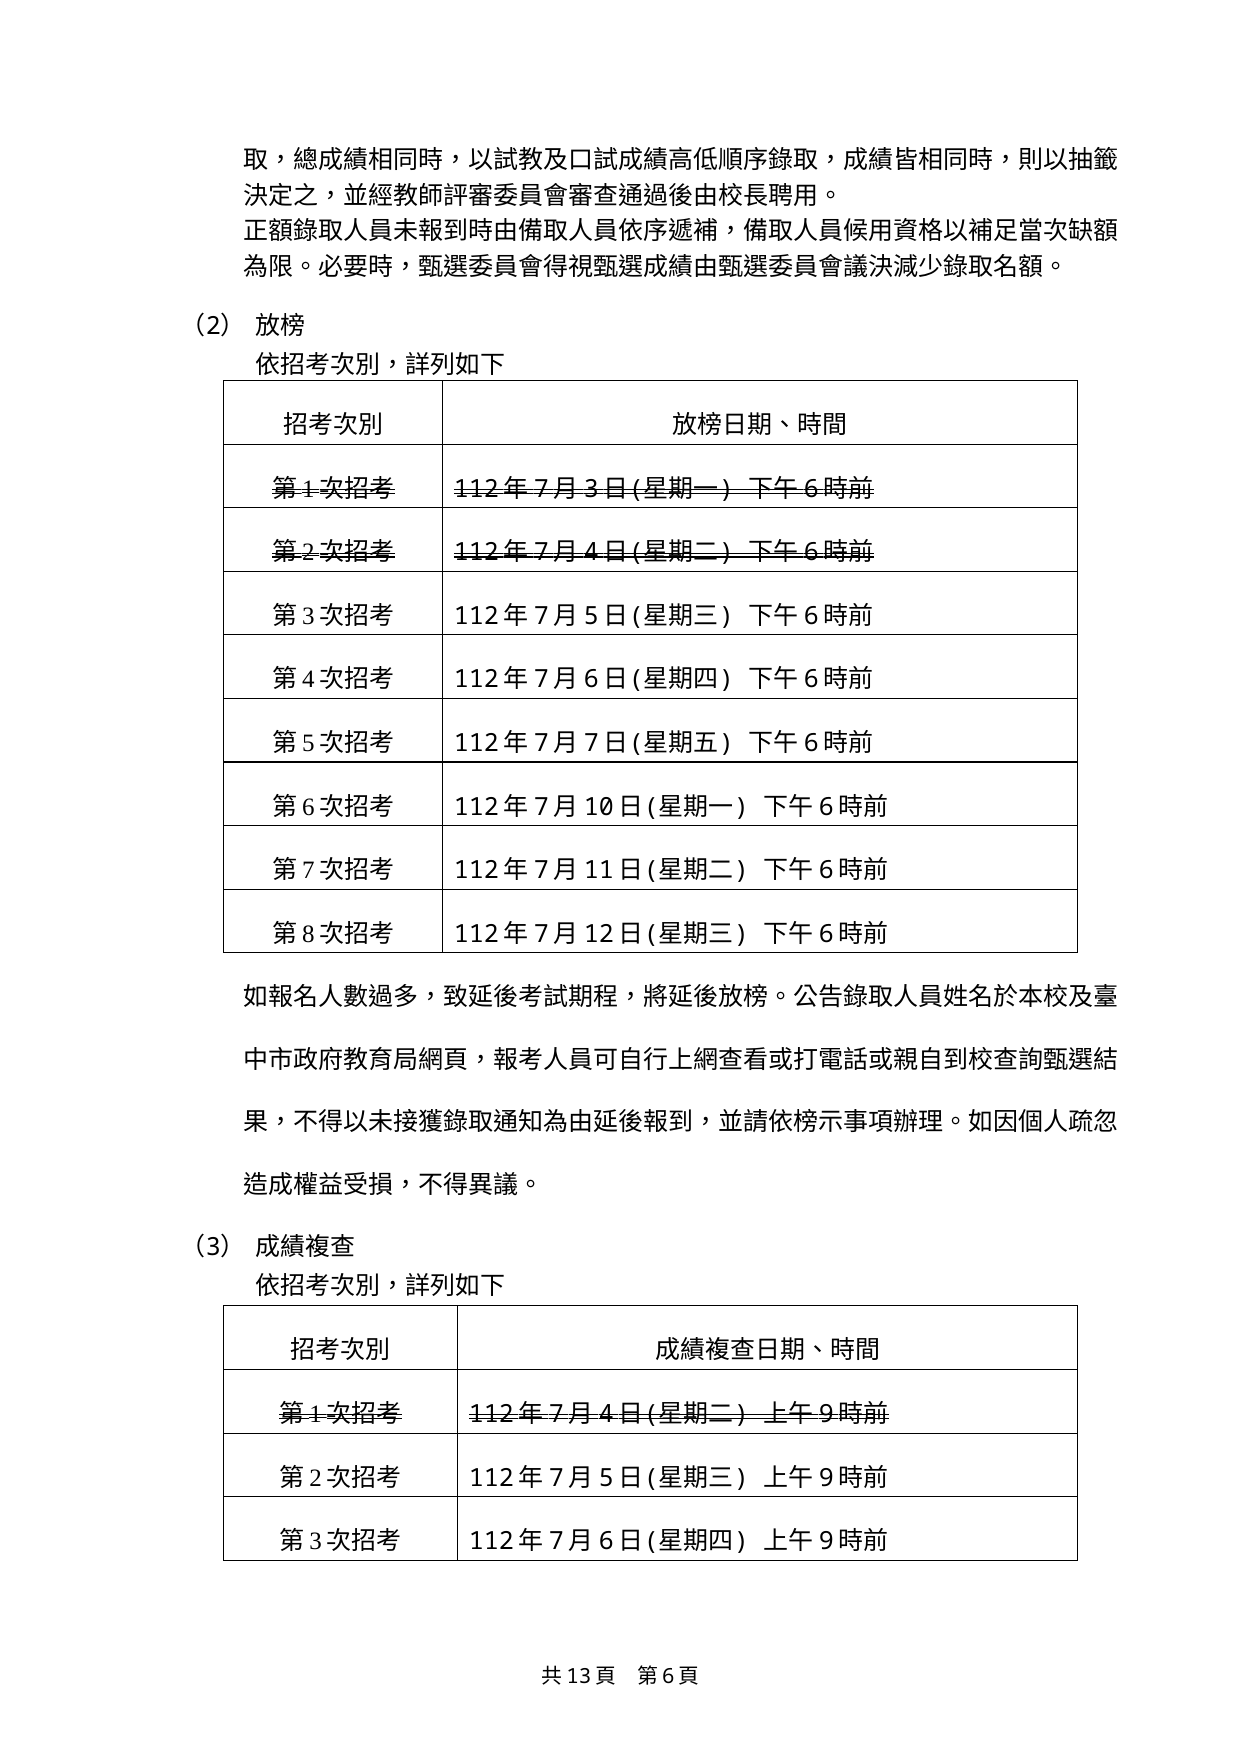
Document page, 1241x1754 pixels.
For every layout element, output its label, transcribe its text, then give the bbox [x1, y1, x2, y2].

table_cell 第2次招考 [224, 1434, 457, 1496]
table_cell 112年7月6日(星期四) 上午9時前 [458, 1497, 1077, 1559]
table_header 放榜日期、時間 [443, 381, 1077, 444]
table_cell 第3次招考 [224, 572, 442, 634]
table_cell 第1次招考 [224, 1370, 457, 1432]
table_cell 112年7月3日(星期一) 下午6時前 [443, 445, 1077, 507]
table_cell 112年7月7日(星期五) 下午6時前 [443, 699, 1077, 761]
text 正額錄取人員未報到時由備取人員依序遞補，備取人員候用資格以補足當次缺額為限。必要時，甄選委員會得視甄選成績由甄選委員會議決減少錄取名額。 [243, 211, 1122, 282]
table_cell 第5次招考 [224, 699, 442, 761]
table_cell 112年7月4日(星期二) 下午6時前 [443, 508, 1077, 571]
text 依招考次別，詳列如下 [256, 1266, 1122, 1302]
table_cell 112年7月10日(星期一) 下午6時前 [443, 763, 1077, 825]
table_header 成績複查日期、時間 [458, 1306, 1077, 1369]
table_cell 第8次招考 [224, 890, 442, 952]
table_cell 112年7月11日(星期二) 下午6時前 [443, 826, 1077, 888]
list 成績複查 [181, 1203, 1122, 1266]
table_header 招考次別 [224, 381, 442, 444]
table_cell 第1次招考 [224, 445, 442, 507]
table_header 招考次別 [224, 1306, 457, 1369]
table_cell 112年7月5日(星期三) 上午9時前 [458, 1434, 1077, 1496]
text 如報名人數過多，致延後考試期程，將延後放榜。公告錄取人員姓名於本校及臺中市政府教育局網頁，報考人員可自行上網查看或打電話或親自到校查詢甄選結果，不得以未接獲錄取通知為由延後報到，並請依榜示事項辦理。如因個人疏忽造成權益受損，不得異議。 [243, 953, 1122, 1203]
table_cell 第2次招考 [224, 508, 442, 571]
table_cell 第4次招考 [224, 635, 442, 698]
table_cell 第6次招考 [224, 763, 442, 825]
table_cell 112年7月4日(星期二) 上午9時前 [458, 1370, 1077, 1432]
table_cell 第3次招考 [224, 1497, 457, 1559]
table_cell 112年7月5日(星期三) 下午6時前 [443, 572, 1077, 634]
table_cell 第7次招考 [224, 826, 442, 888]
table_cell 112年7月12日(星期三) 下午6時前 [443, 890, 1077, 952]
text 取，總成績相同時，以試教及口試成績高低順序錄取，成績皆相同時，則以抽籤決定之，並經教師評審委員會審查通過後由校長聘用。 [243, 141, 1122, 211]
table_cell 112年7月6日(星期四) 下午6時前 [443, 635, 1077, 698]
text 依招考次別，詳列如下 [256, 345, 1122, 380]
list 放榜 [181, 282, 1122, 345]
